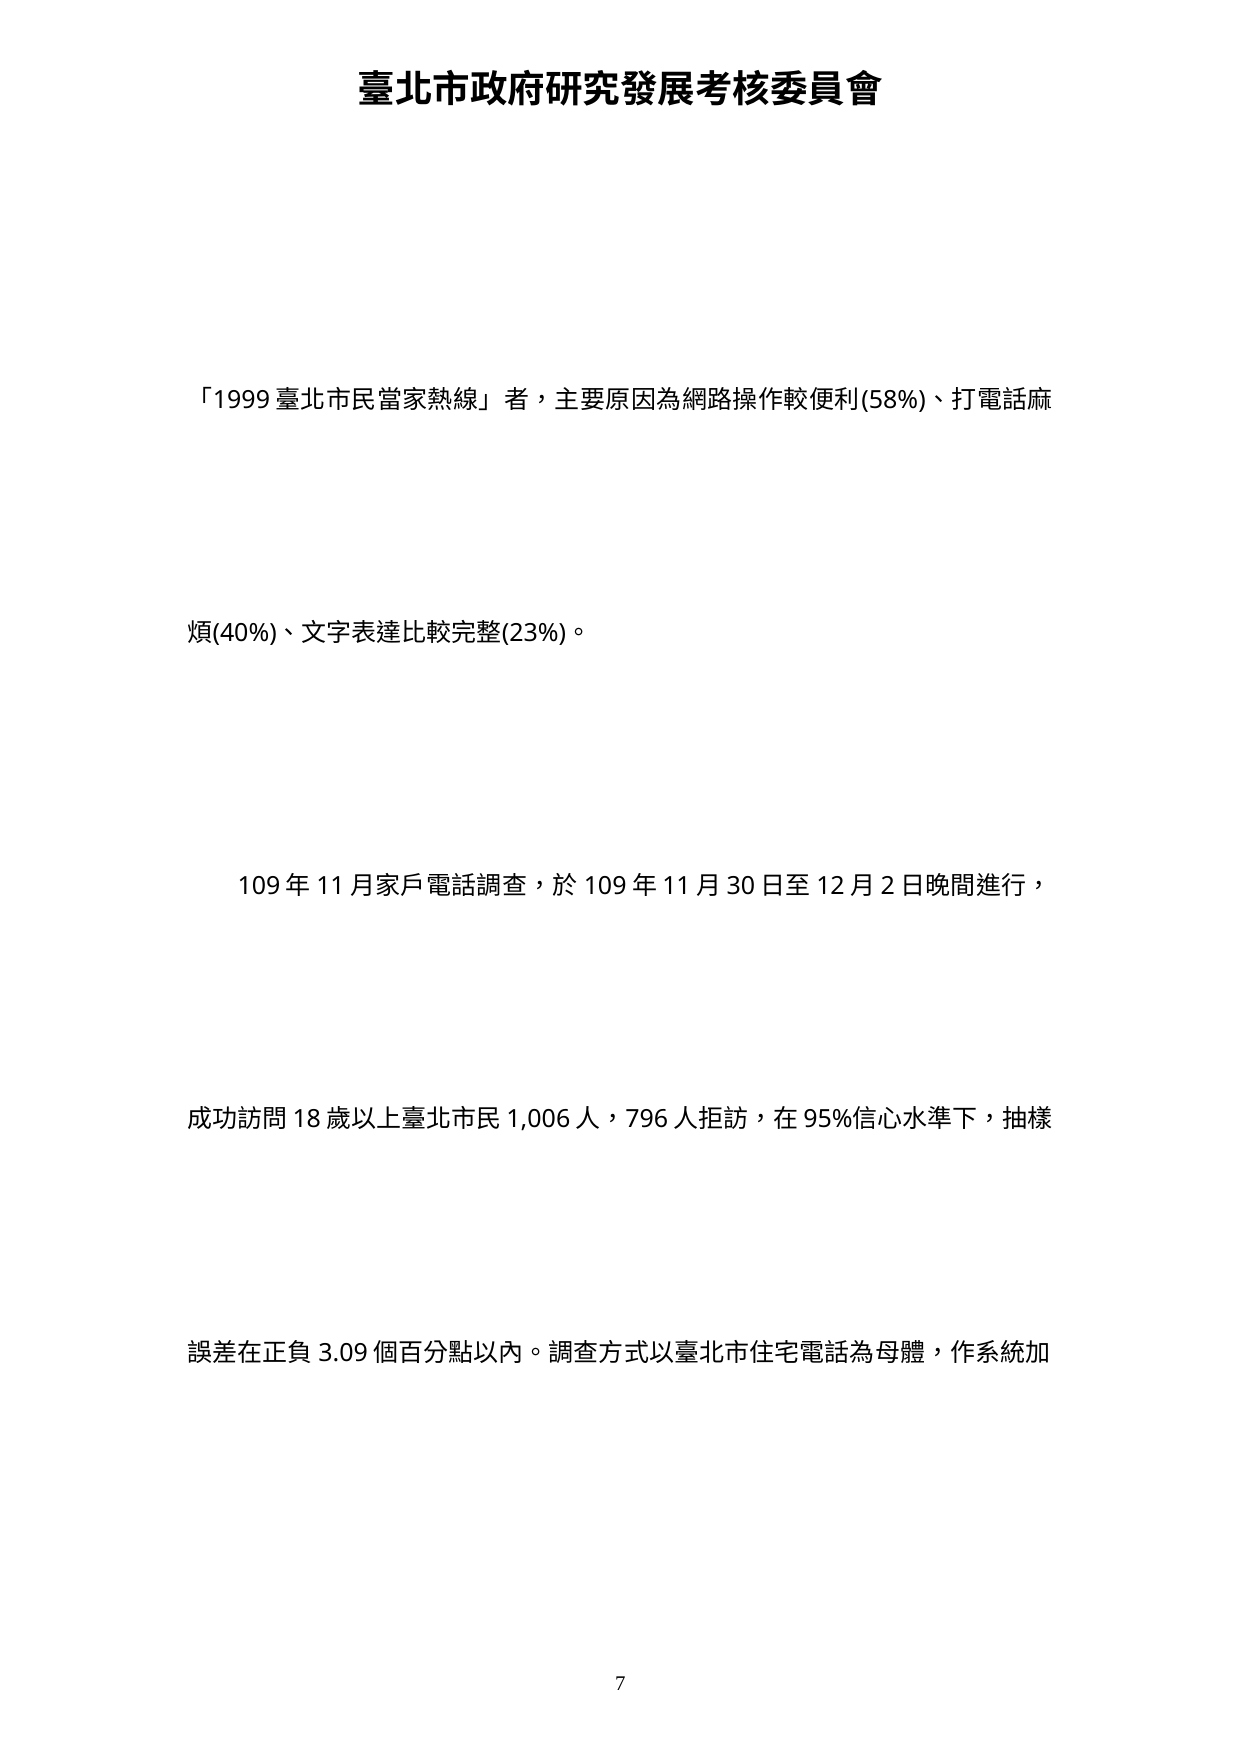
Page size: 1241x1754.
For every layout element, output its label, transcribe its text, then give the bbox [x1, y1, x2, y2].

text 109年11月家戶電話調查，於109年11月30日至12月2日晚間進行，成功訪問18歲以上臺北市民1,006人，796人拒訪，在95%信心水準下，抽樣誤差在正負3.09個百分點以內。調查方式以臺北市住宅電話為母體，作系統加 [187, 662, 1053, 1363]
text 「1999臺北市民當家熱線」者，主要原因為網路操作較便利(58%)、打電話麻煩(40%)、文字表達比較完整(23%)。 [187, 176, 1053, 643]
